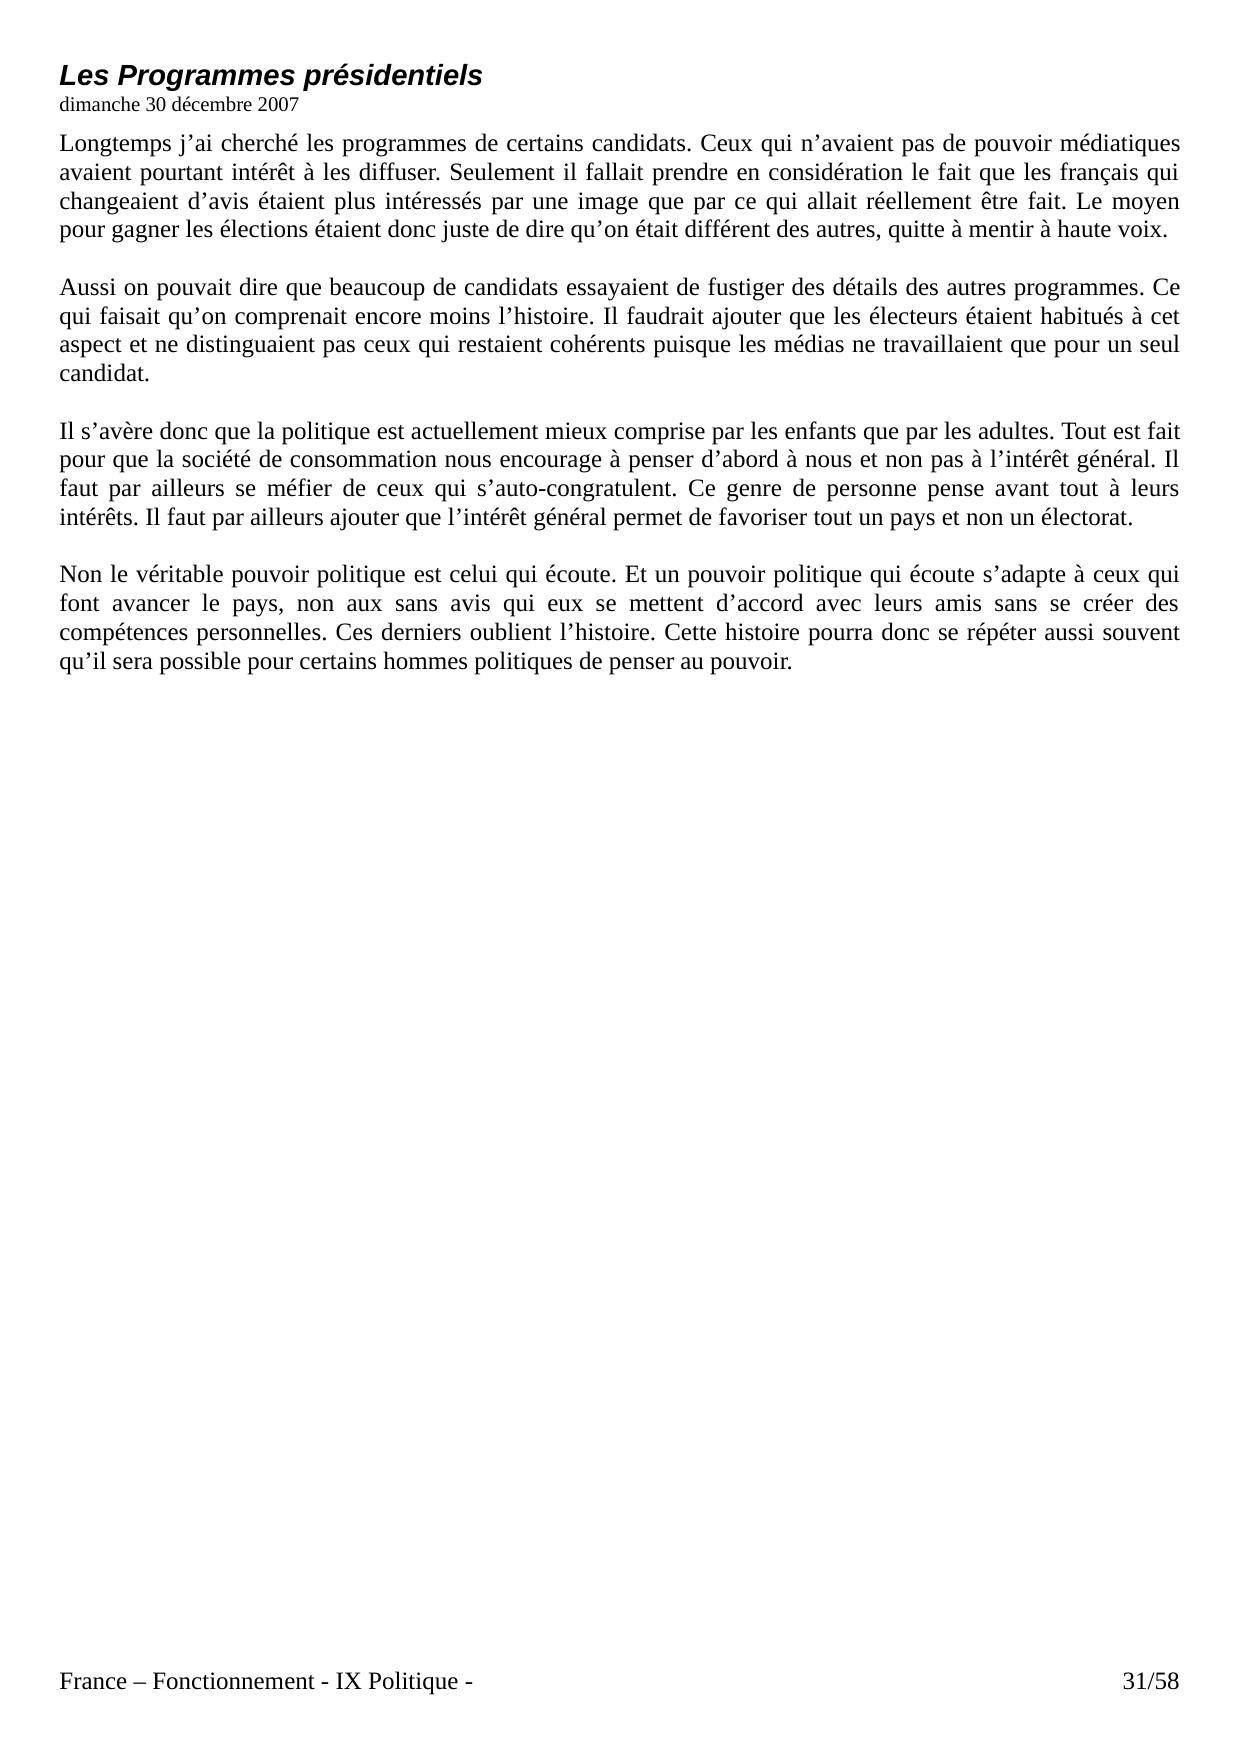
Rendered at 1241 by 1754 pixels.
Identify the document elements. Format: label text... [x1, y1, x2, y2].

text Il s’avère donc que la politique est actuellement mieux comprise par les enfants que par les adultes. Tout est fait pour que la société de consommation nous encourage à penser d’abord à nous et non pas à l’intérêt général. Il faut par ailleurs se méfier de ceux qui s’auto-congratulent. Ce genre de personne pense avant tout à leurs intérêts. Il faut par ailleurs ajouter que l’intérêt général permet de favoriser tout un pays et non un électorat. [59, 416, 1181, 531]
subtitle Les Programmes présidentiels [59, 58, 1181, 92]
text dimanche 30 décembre 2007 [59, 92, 1181, 116]
text Non le véritable pouvoir politique est celui qui écoute. Et un pouvoir politique qui écoute s’adapte à ceux qui font avancer le pays, non aux sans avis qui eux se mettent d’accord avec leurs amis sans se créer des compétences personnelles. Ces derniers oublient l’histoire. Cette histoire pourra donc se répéter aussi souvent qu’il sera possible pour certains hommes politiques de penser au pouvoir. [59, 559, 1181, 674]
text Longtemps j’ai cherché les programmes de certains candidats. Ceux qui n’avaient pas de pouvoir médiatiques avaient pourtant intérêt à les diffuser. Seulement il fallait prendre en considération le fait que les français qui changeaient d’avis étaient plus intéressés par une image que par ce qui allait réellement être fait. Le moyen pour gagner les élections étaient donc juste de dire qu’on était différent des autres, quitte à mentir à haute voix. [59, 128, 1181, 243]
text Aussi on pouvait dire que beaucoup de candidats essayaient de fustiger des détails des autres programmes. Ce qui faisait qu’on comprenait encore moins l’histoire. Il faudrait ajouter que les électeurs étaient habitués à cet aspect et ne distinguaient pas ceux qui restaient cohérents puisque les médias ne travaillaient que pour un seul candidat. [59, 272, 1181, 387]
